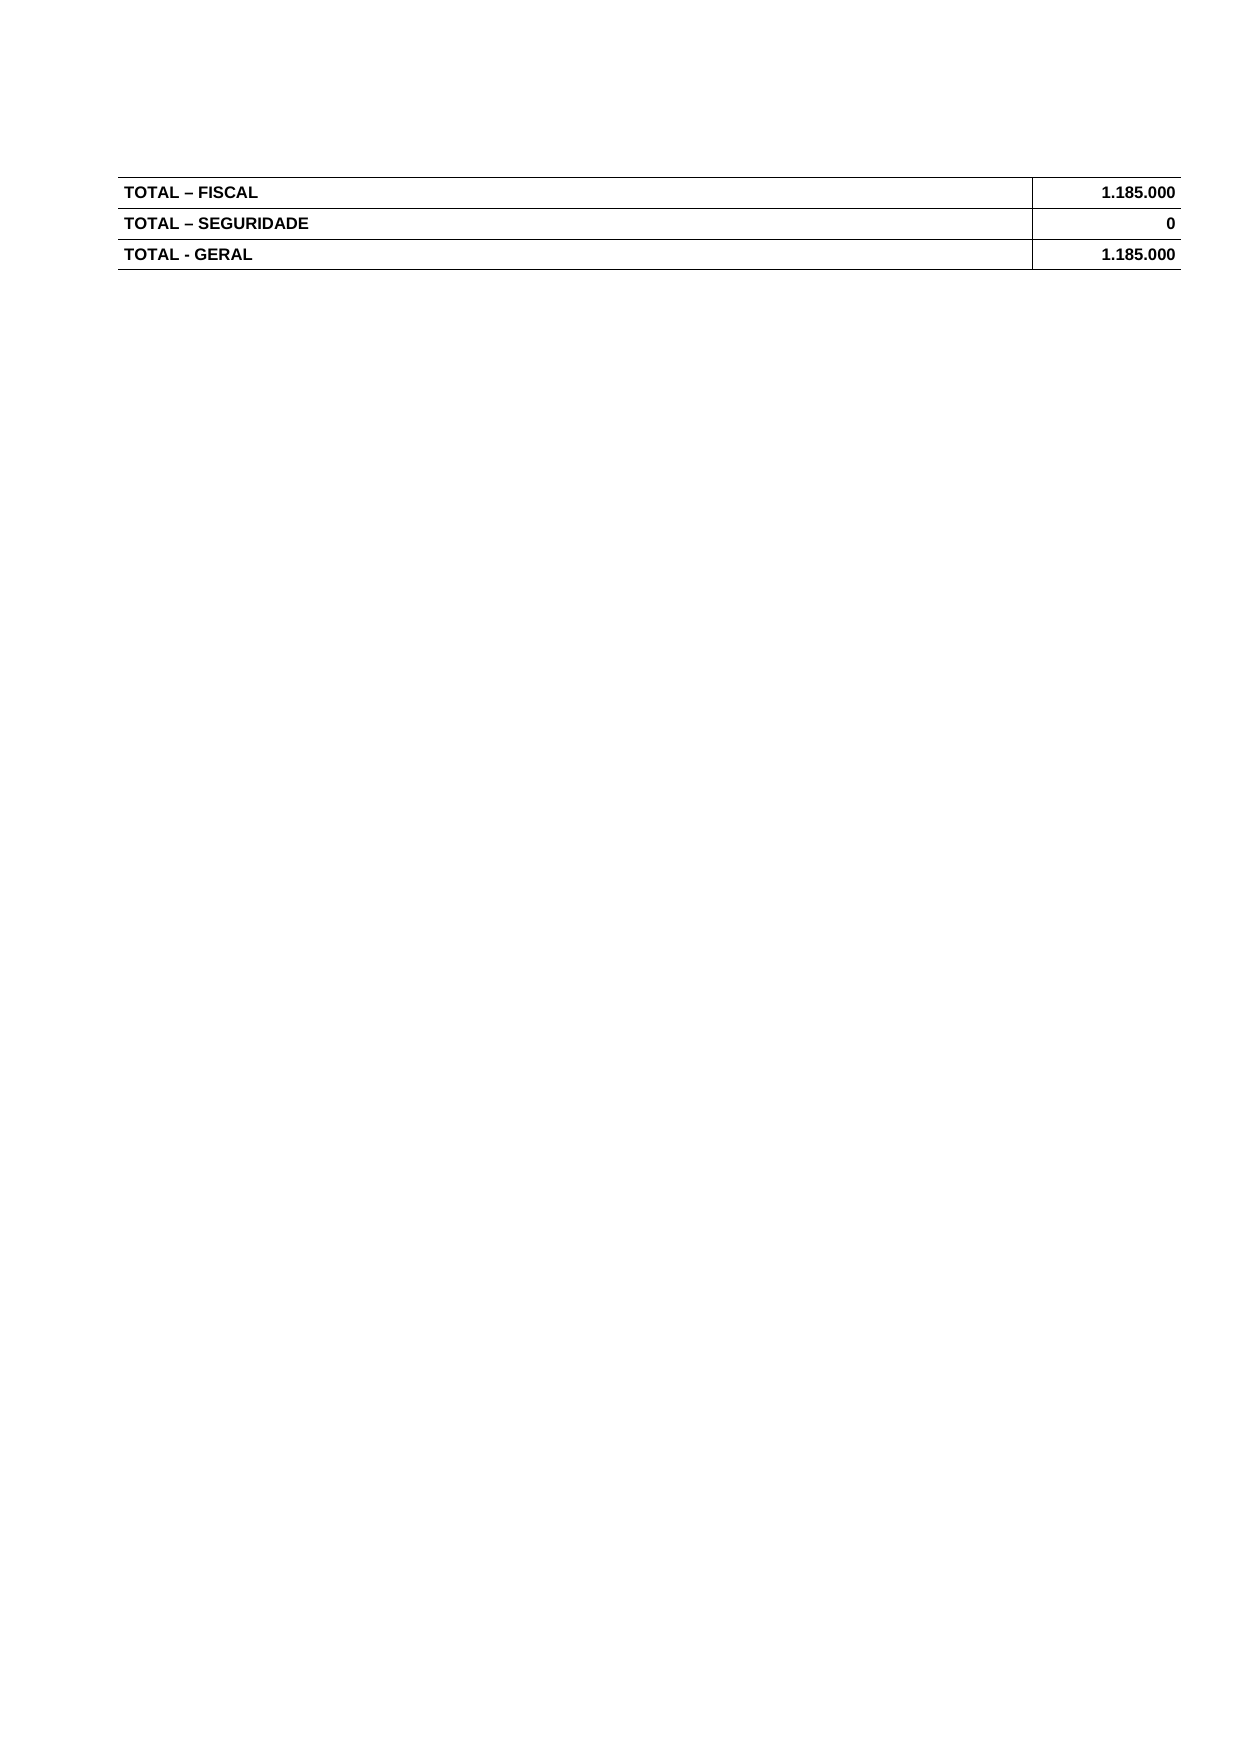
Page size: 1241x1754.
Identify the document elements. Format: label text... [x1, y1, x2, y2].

table_cell 1.185.000 [1033, 240, 1181, 269]
table_cell TOTAL – SEGURIDADE [118, 209, 1032, 239]
table_cell 1.185.000 [1033, 178, 1181, 208]
table_cell 0 [1033, 209, 1181, 239]
table_cell [118, 270, 1032, 319]
table_cell TOTAL – FISCAL [118, 178, 1032, 208]
table_cell [1032, 270, 1181, 319]
table_cell TOTAL - GERAL [118, 240, 1032, 269]
